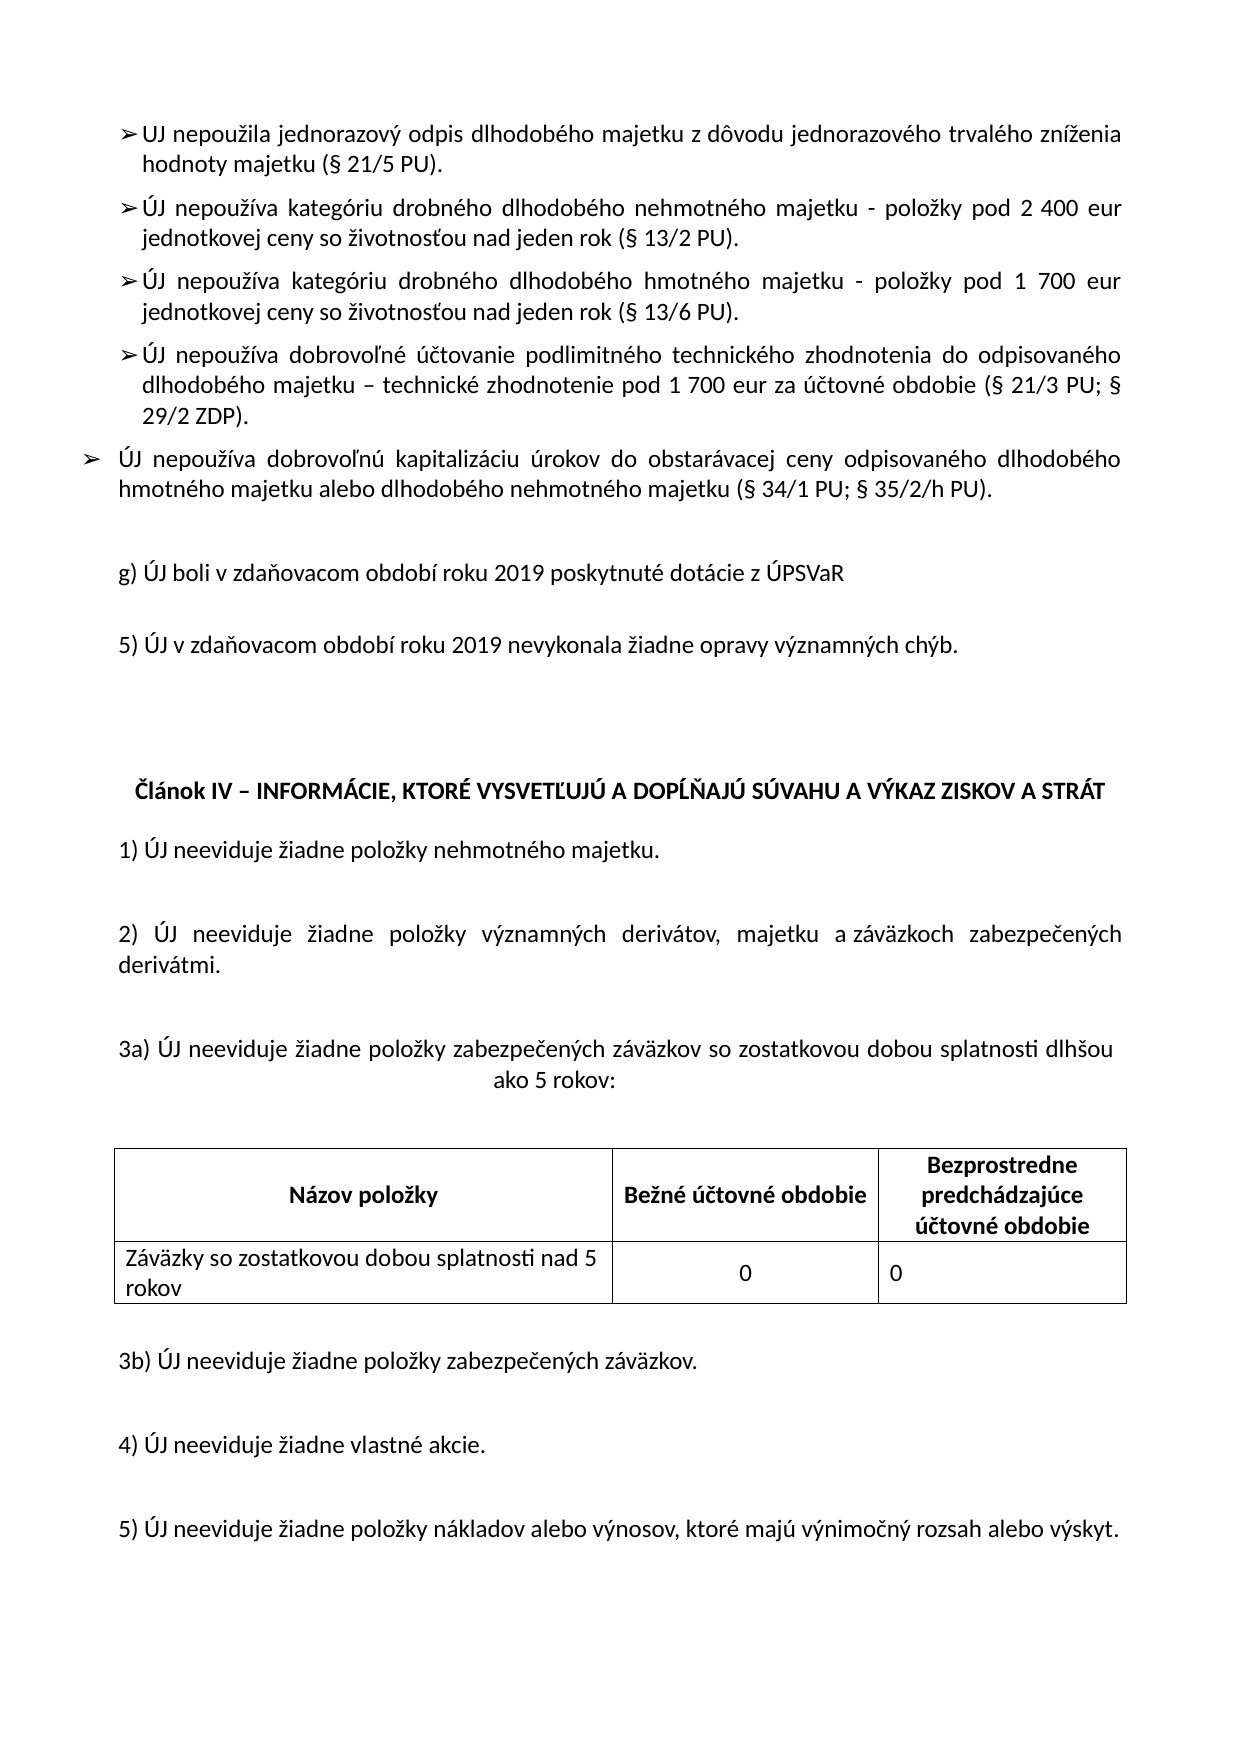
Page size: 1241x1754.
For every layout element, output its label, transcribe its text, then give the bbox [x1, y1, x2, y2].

text 2) ÚJ neeviduje žiadne položky významných derivátov, majetku a záväzkoch zabezpečených derivátmi. [118, 918, 1122, 979]
list ÚJ nepoužíva dobrovoľnú kapitalizáciu úrokov do obstarávacej ceny odpisovaného dlhodobého hmotného majetku alebo dlhodobého nehmotného majetku (§ 34/1 PU; § 35/2/h PU). [81, 443, 1122, 504]
list UJ nepoužila jednorazový odpis dlhodobého majetku z dôvodu jednorazového trvalého zníženia hodnoty majetku (§ 21/5 PU). [118, 118, 1122, 179]
table_cell 0 [613, 1242, 878, 1303]
table_cell Záväzky so zostatkovou dobou splatnosti nad 5 rokov [115, 1242, 612, 1303]
table_cell 0 [879, 1242, 1126, 1303]
text 5) ÚJ v zdaňovacom období roku 2019 nevykonala žiadne opravy významných chýb. [118, 629, 1122, 660]
list ÚJ nepoužíva kategóriu drobného dlhodobého hmotného majetku - položky pod 1 700 eur jednotkovej ceny so životnosťou nad jeden rok (§ 13/6 PU). [118, 265, 1122, 326]
table_header Názov položky [115, 1149, 612, 1241]
text Článok IV – INFORMÁCIE, KTORÉ VYSVETĽUJÚ A DOPĹŇAJÚ SÚVAHU A VÝKAZ ZISKOV A STRÁT [118, 775, 1122, 805]
table_header Bezprostredne predchádzajúce účtovné obdobie [879, 1149, 1126, 1241]
text 3b) ÚJ neeviduje žiadne položky zabezpečených záväzkov. [118, 1345, 1122, 1376]
text 5) ÚJ neeviduje žiadne položky nákladov alebo výnosov, ktoré majú výnimočný rozsah alebo výskyt. [118, 1513, 1122, 1544]
list ÚJ nepoužíva kategóriu drobného dlhodobého nehmotného majetku - položky pod 2 400 eur jednotkovej ceny so životnosťou nad jeden rok (§ 13/2 PU). [118, 192, 1122, 253]
text 1) ÚJ neeviduje žiadne položky nehmotného majetku. [118, 834, 1122, 865]
text 3a) ÚJ neeviduje žiadne položky zabezpečených záväzkov so zostatkovou dobou splatnosti dlhšou ako 5 rokov: [118, 1033, 1122, 1094]
text 4) ÚJ neeviduje žiadne vlastné akcie. [118, 1429, 1122, 1460]
table_header Bežné účtovné obdobie [613, 1149, 878, 1241]
text g) ÚJ boli v zdaňovacom období roku 2019 poskytnuté dotácie z ÚPSVaR [118, 558, 1122, 588]
list ÚJ nepoužíva dobrovoľné účtovanie podlimitného technického zhodnotenia do odpisovaného dlhodobého majetku – technické zhodnotenie pod 1 700 eur za účtovné obdobie (§ 21/3 PU; § 29/2 ZDP). [118, 339, 1122, 430]
